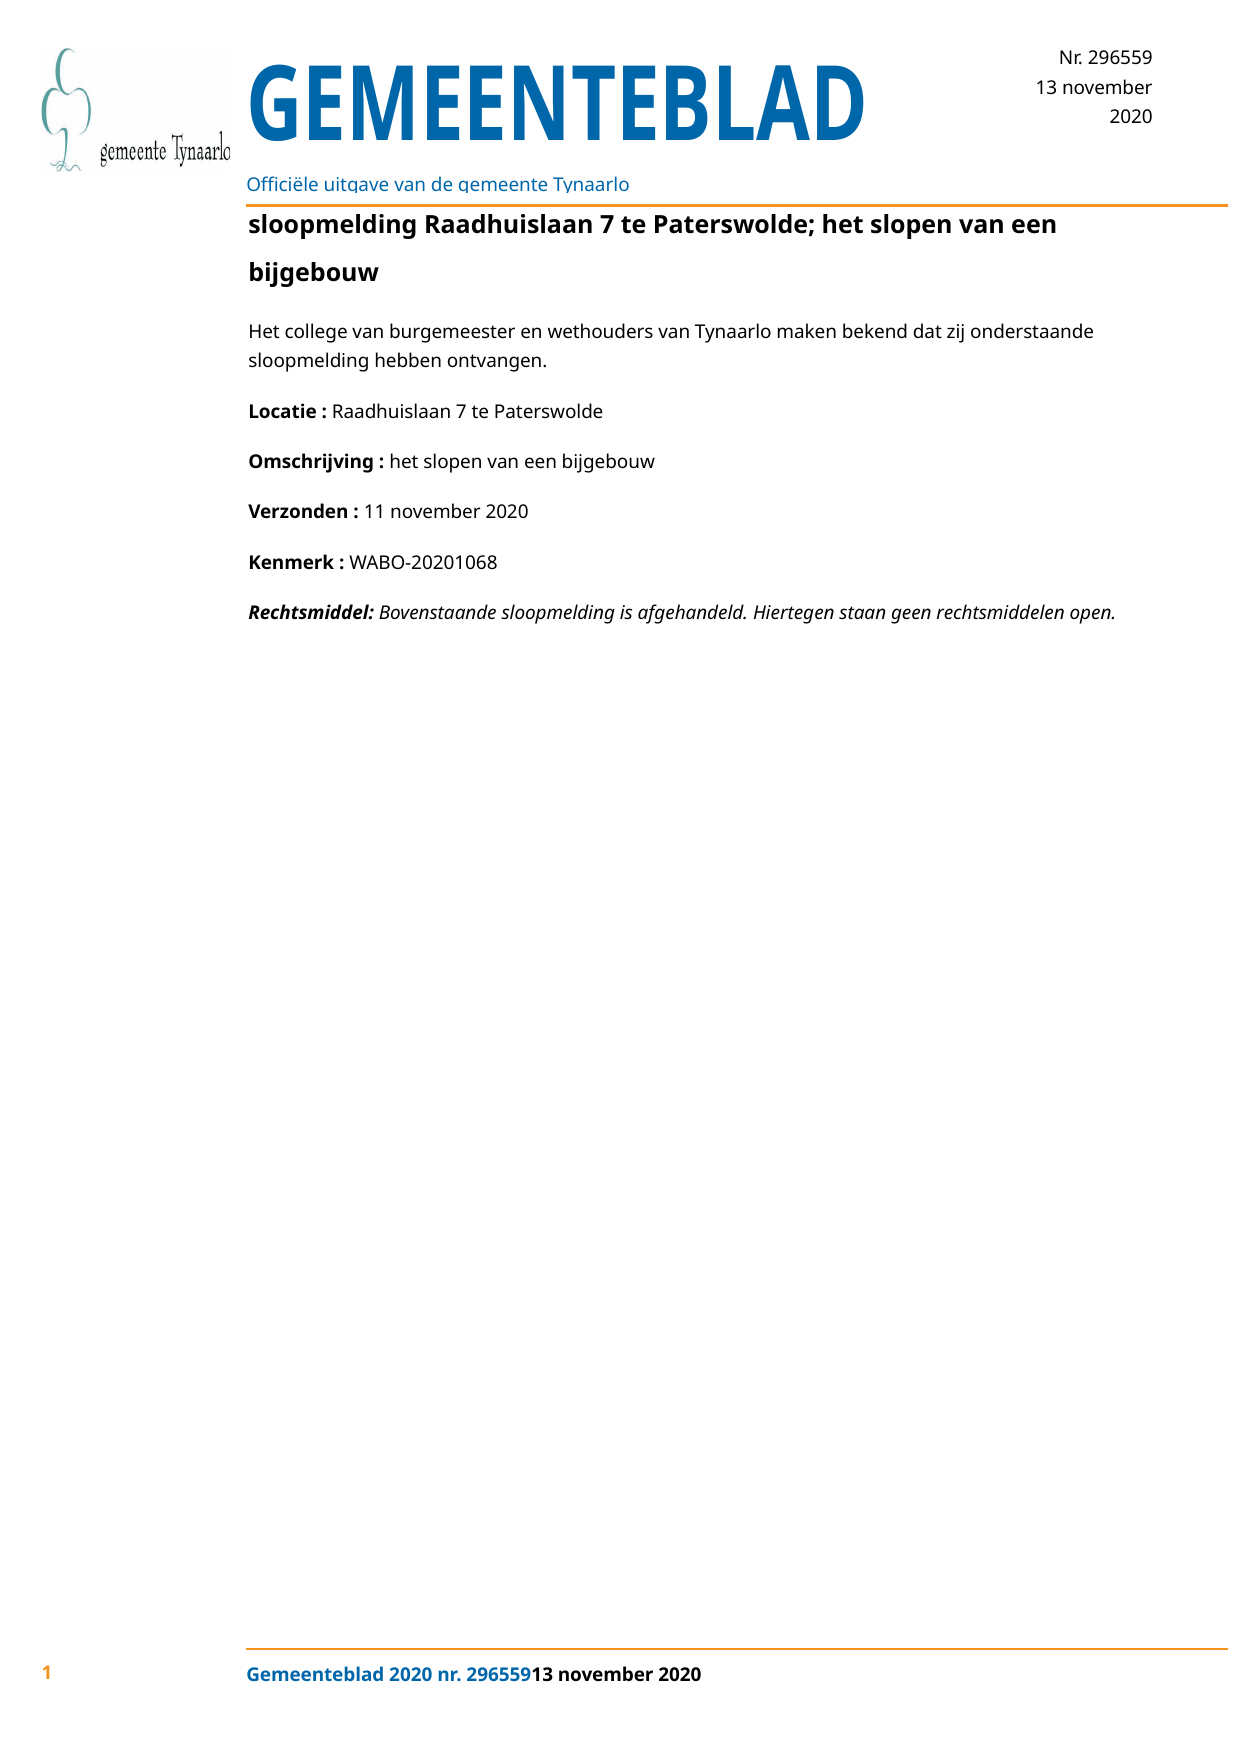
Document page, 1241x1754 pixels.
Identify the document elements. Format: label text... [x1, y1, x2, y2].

text sloopmelding Raadhuislaan 7 te Paterswolde; het slopen van een bijgebouw [248, 207, 1152, 288]
text Locatie : Raadhuislaan 7 te Paterswolde [248, 398, 1152, 424]
text Het college van burgemeester en wethouders van Tynaarlo maken bekend dat zij onderstaande sloopmelding hebben ontvangen. [248, 318, 1152, 373]
text Kenmerk : WABO-20201068 [248, 549, 1152, 575]
text Rechtsmiddel: Bovenstaande sloopmelding is afgehandeld. Hiertegen staan geen rechtsmiddelen open. [248, 599, 1152, 625]
picture [41, 47, 231, 172]
text Verzonden : 11 november 2020 [248, 499, 1152, 524]
text Omschrijving : het slopen van een bijgebouw [248, 448, 1152, 474]
